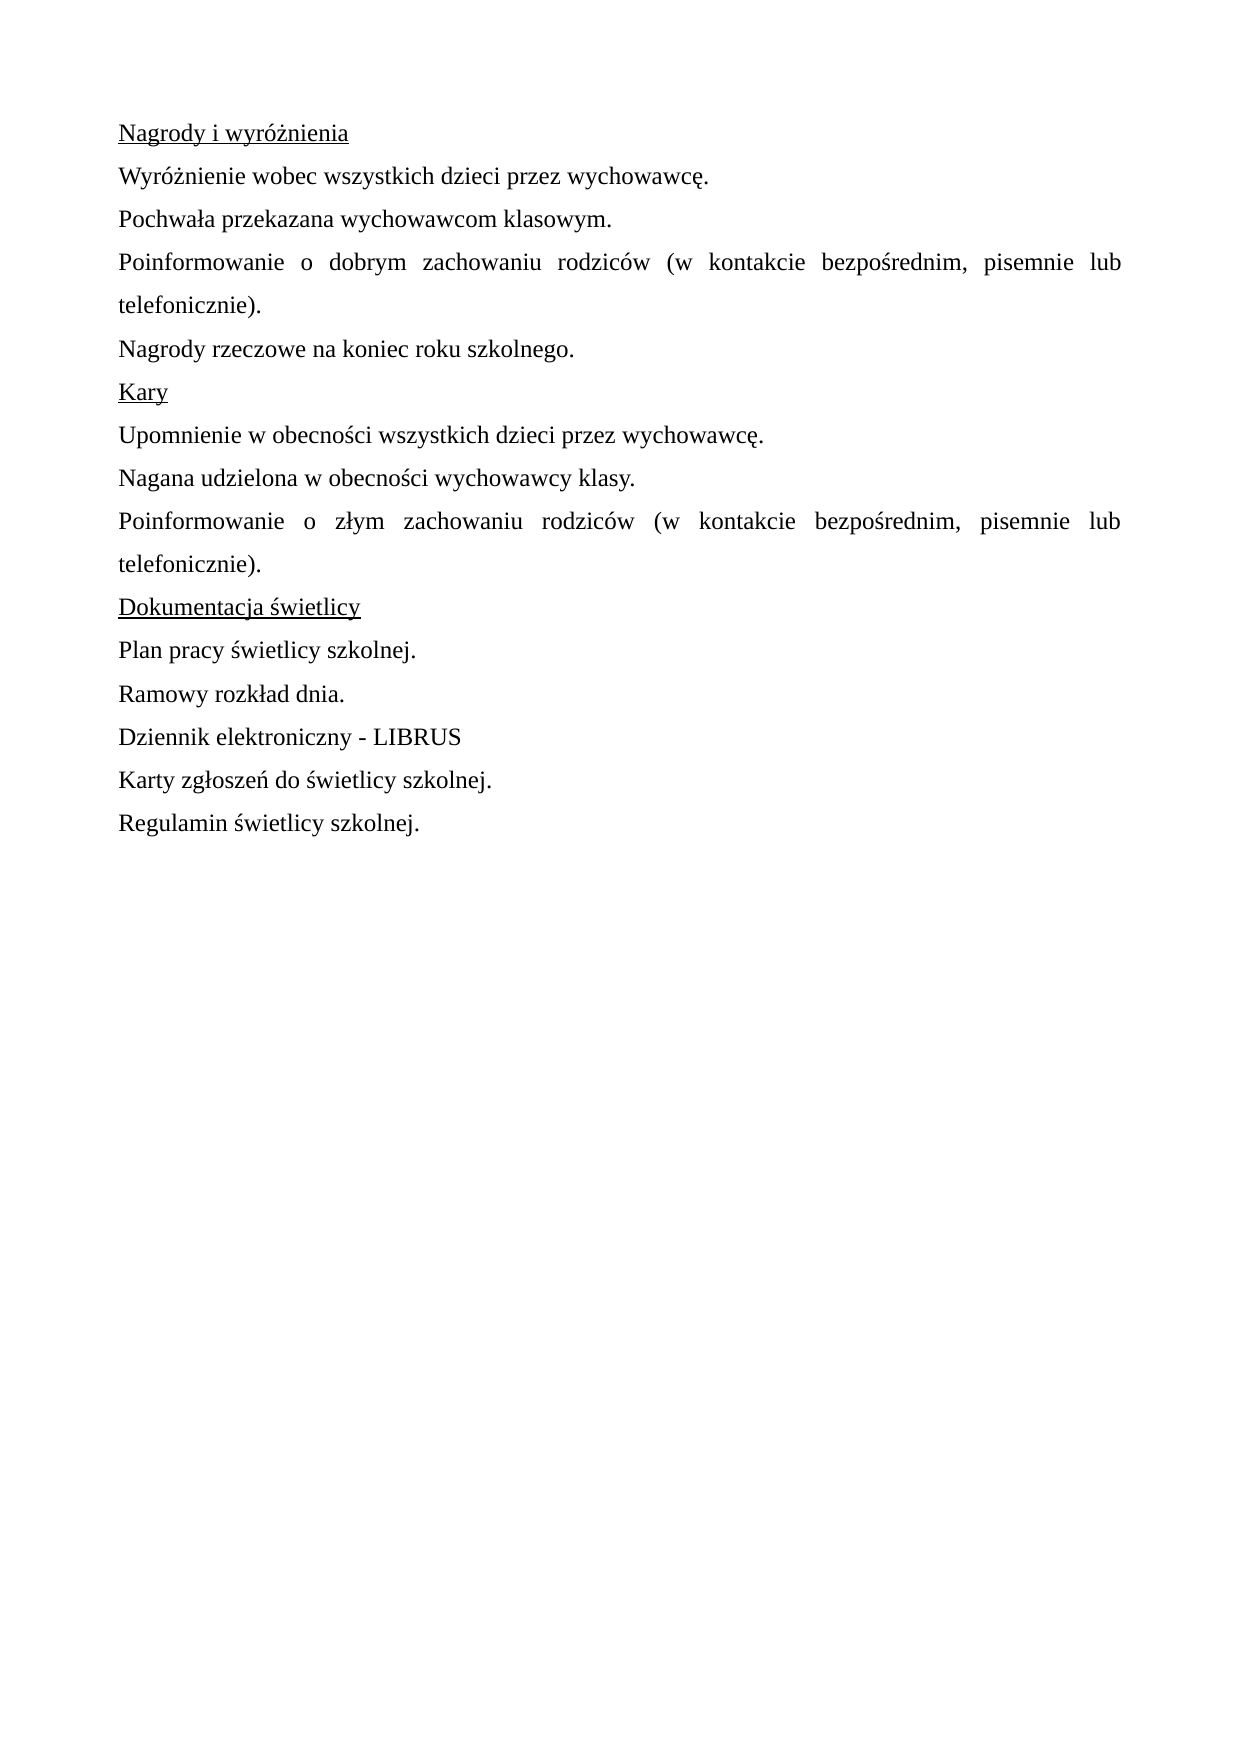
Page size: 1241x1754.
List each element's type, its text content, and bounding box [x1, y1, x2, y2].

text Dokumentacja świetlicy [118, 592, 1122, 621]
text Nagrody i wyróżnienia [118, 118, 1122, 147]
text Pochwała przekazana wychowawcom klasowym. [118, 204, 1122, 233]
text Wyróżnienie wobec wszystkich dzieci przez wychowawcę. [118, 161, 1122, 190]
text Poinformowanie o dobrym zachowaniu rodziców (w kontakcie bezpośrednim, pisemnie lub telefonicznie). [118, 247, 1122, 319]
text Regulamin świetlicy szkolnej. [118, 808, 1122, 837]
text Poinformowanie o złym zachowaniu rodziców (w kontakcie bezpośrednim, pisemnie lub telefonicznie). [118, 506, 1122, 578]
text Plan pracy świetlicy szkolnej. [118, 636, 1122, 664]
text Dziennik elektroniczny - LIBRUS [118, 722, 1122, 751]
text Ramowy rozkład dnia. [118, 679, 1122, 707]
text Nagana udzielona w obecności wychowawcy klasy. [118, 463, 1122, 492]
text Kary [118, 377, 1122, 406]
text Upomnienie w obecności wszystkich dzieci przez wychowawcę. [118, 420, 1122, 449]
text Karty zgłoszeń do świetlicy szkolnej. [118, 765, 1122, 794]
text Nagrody rzeczowe na koniec roku szkolnego. [118, 334, 1122, 362]
